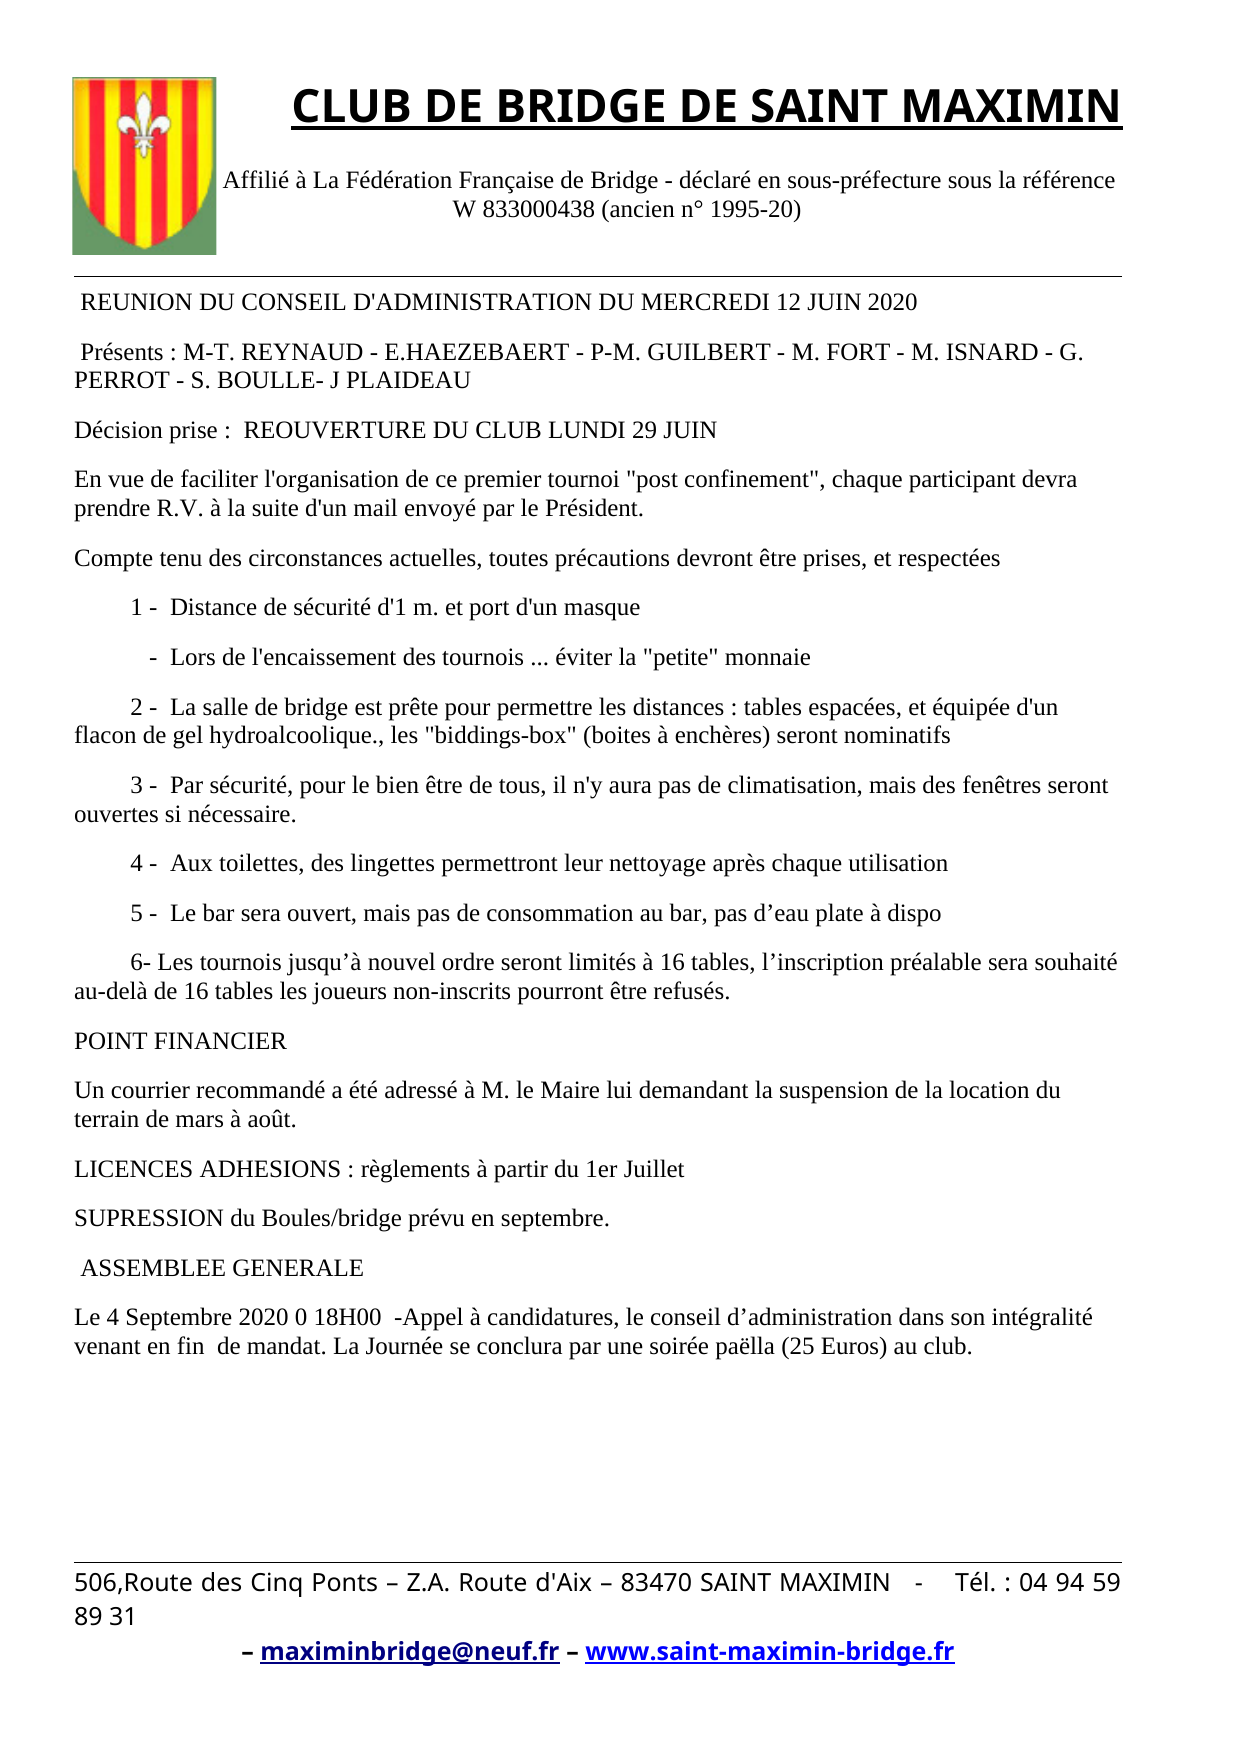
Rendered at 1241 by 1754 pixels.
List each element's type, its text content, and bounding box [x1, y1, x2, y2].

text Présents : M-T. REYNAUD - E.HAEZEBAERT - P-M. GUILBERT - M. FORT - M. ISNARD - G. PERROT - S. BOULLE- J PLAIDEAU [74, 337, 1122, 394]
text Le 4 Septembre 2020 0 18H00 -Appel à candidatures, le conseil d’administration dans son intégralité venant en fin de mandat. La Journée se conclura par une soirée paëlla (25 Euros) au club. [74, 1302, 1122, 1360]
text POINT FINANCIER [74, 1026, 1122, 1054]
text 3 - Par sécurité, pour le bien être de tous, il n'y aura pas de climatisation, mais des fenêtres seront ouvertes si nécessaire. [74, 770, 1122, 827]
text En vue de faciliter l'organisation de ce premier tournoi "post confinement", chaque participant devra prendre R.V. à la suite d'un mail envoyé par le Président. [74, 464, 1122, 522]
text REUNION DU CONSEIL D'ADMINISTRATION DU MERCREDI 12 JUIN 2020 [74, 287, 1122, 316]
text 1 - Distance de sécurité d'1 m. et port d'un masque [74, 592, 1122, 621]
text ASSEMBLEE GENERALE [74, 1253, 1122, 1282]
text LICENCES ADHESIONS : règlements à partir du 1er Juillet [74, 1154, 1122, 1182]
text 6- Les tournois jusqu’à nouvel ordre seront limités à 16 tables, l’inscription préalable sera souhaité au-delà de 16 tables les joueurs non-inscrits pourront être refusés. [74, 947, 1122, 1005]
text 4 - Aux toilettes, des lingettes permettront leur nettoyage après chaque utilisation [74, 848, 1122, 877]
text - Lors de l'encaissement des tournois ... éviter la "petite" monnaie [74, 642, 1122, 671]
text 2 - La salle de bridge est prête pour permettre les distances : tables espacées, et équipée d'un flacon de gel hydroalcoolique., les "biddings-box" (boites à enchères) seront nominatifs [74, 692, 1122, 749]
text Un courrier recommandé a été adressé à M. le Maire lui demandant la suspension de la location du terrain de mars à août. [74, 1075, 1122, 1133]
text Décision prise : REOUVERTURE DU CLUB LUNDI 29 JUIN [74, 415, 1122, 444]
text SUPRESSION du Boules/bridge prévu en septembre. [74, 1203, 1122, 1232]
text 5 - Le bar sera ouvert, mais pas de consommation au bar, pas d’eau plate à dispo [74, 898, 1122, 927]
text Compte tenu des circonstances actuelles, toutes précautions devront être prises, et respectées [74, 543, 1122, 572]
